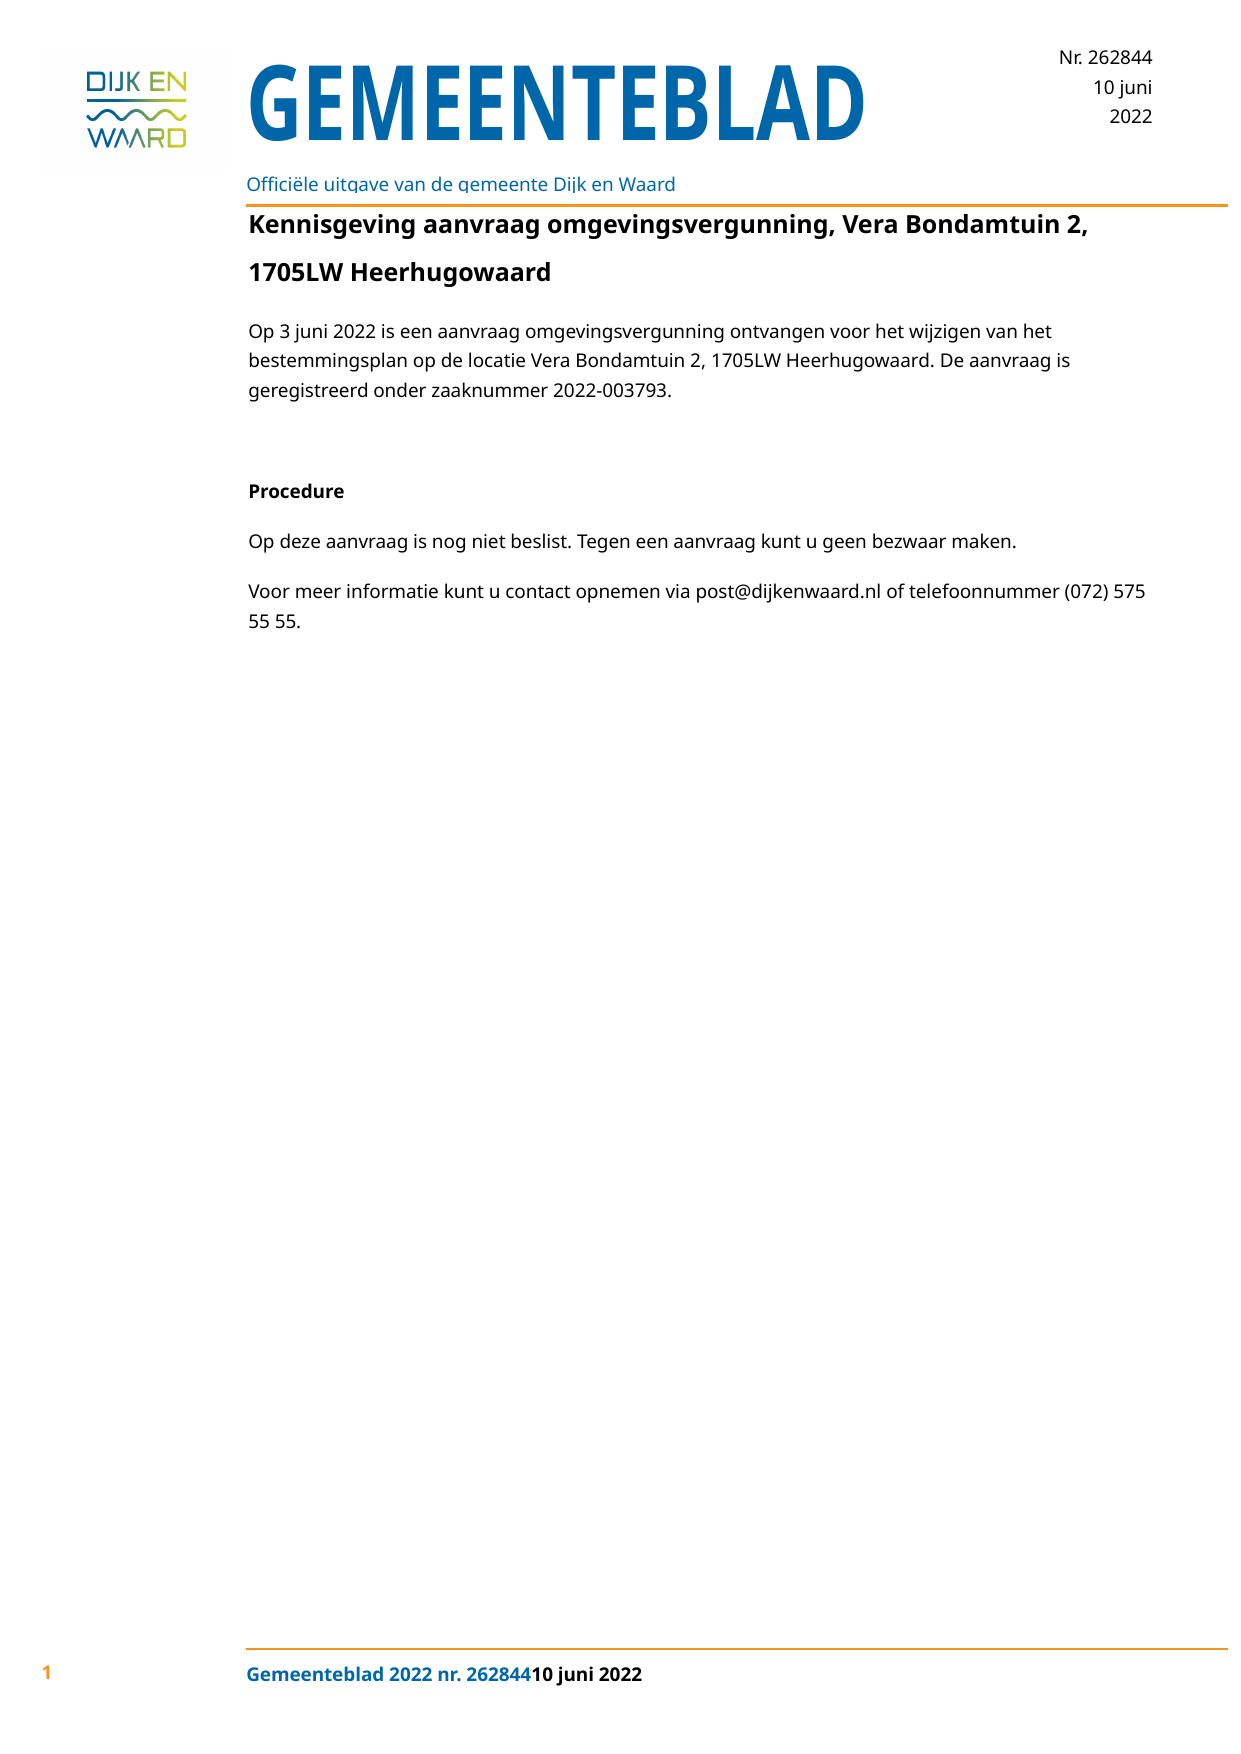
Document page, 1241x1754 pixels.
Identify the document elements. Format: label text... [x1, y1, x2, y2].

text Op deze aanvraag is nog niet beslist. Tegen een aanvraag kunt u geen bezwaar maken. [248, 528, 1152, 554]
picture [41, 47, 231, 172]
text Voor meer informatie kunt u contact opnemen via post@dijkenwaard.nl of telefoonnummer (072) 575 55 55. [248, 579, 1152, 634]
text Procedure [248, 478, 1152, 504]
text Op 3 juni 2022 is een aanvraag omgevingsvergunning ontvangen voor het wijzigen van het bestemmingsplan op de locatie Vera Bondamtuin 2, 1705LW Heerhugowaard. De aanvraag is geregistreerd onder zaaknummer 2022-003793. [248, 318, 1152, 403]
text Kennisgeving aanvraag omgevingsvergunning, Vera Bondamtuin 2, 1705LW Heerhugowaard [248, 207, 1152, 288]
